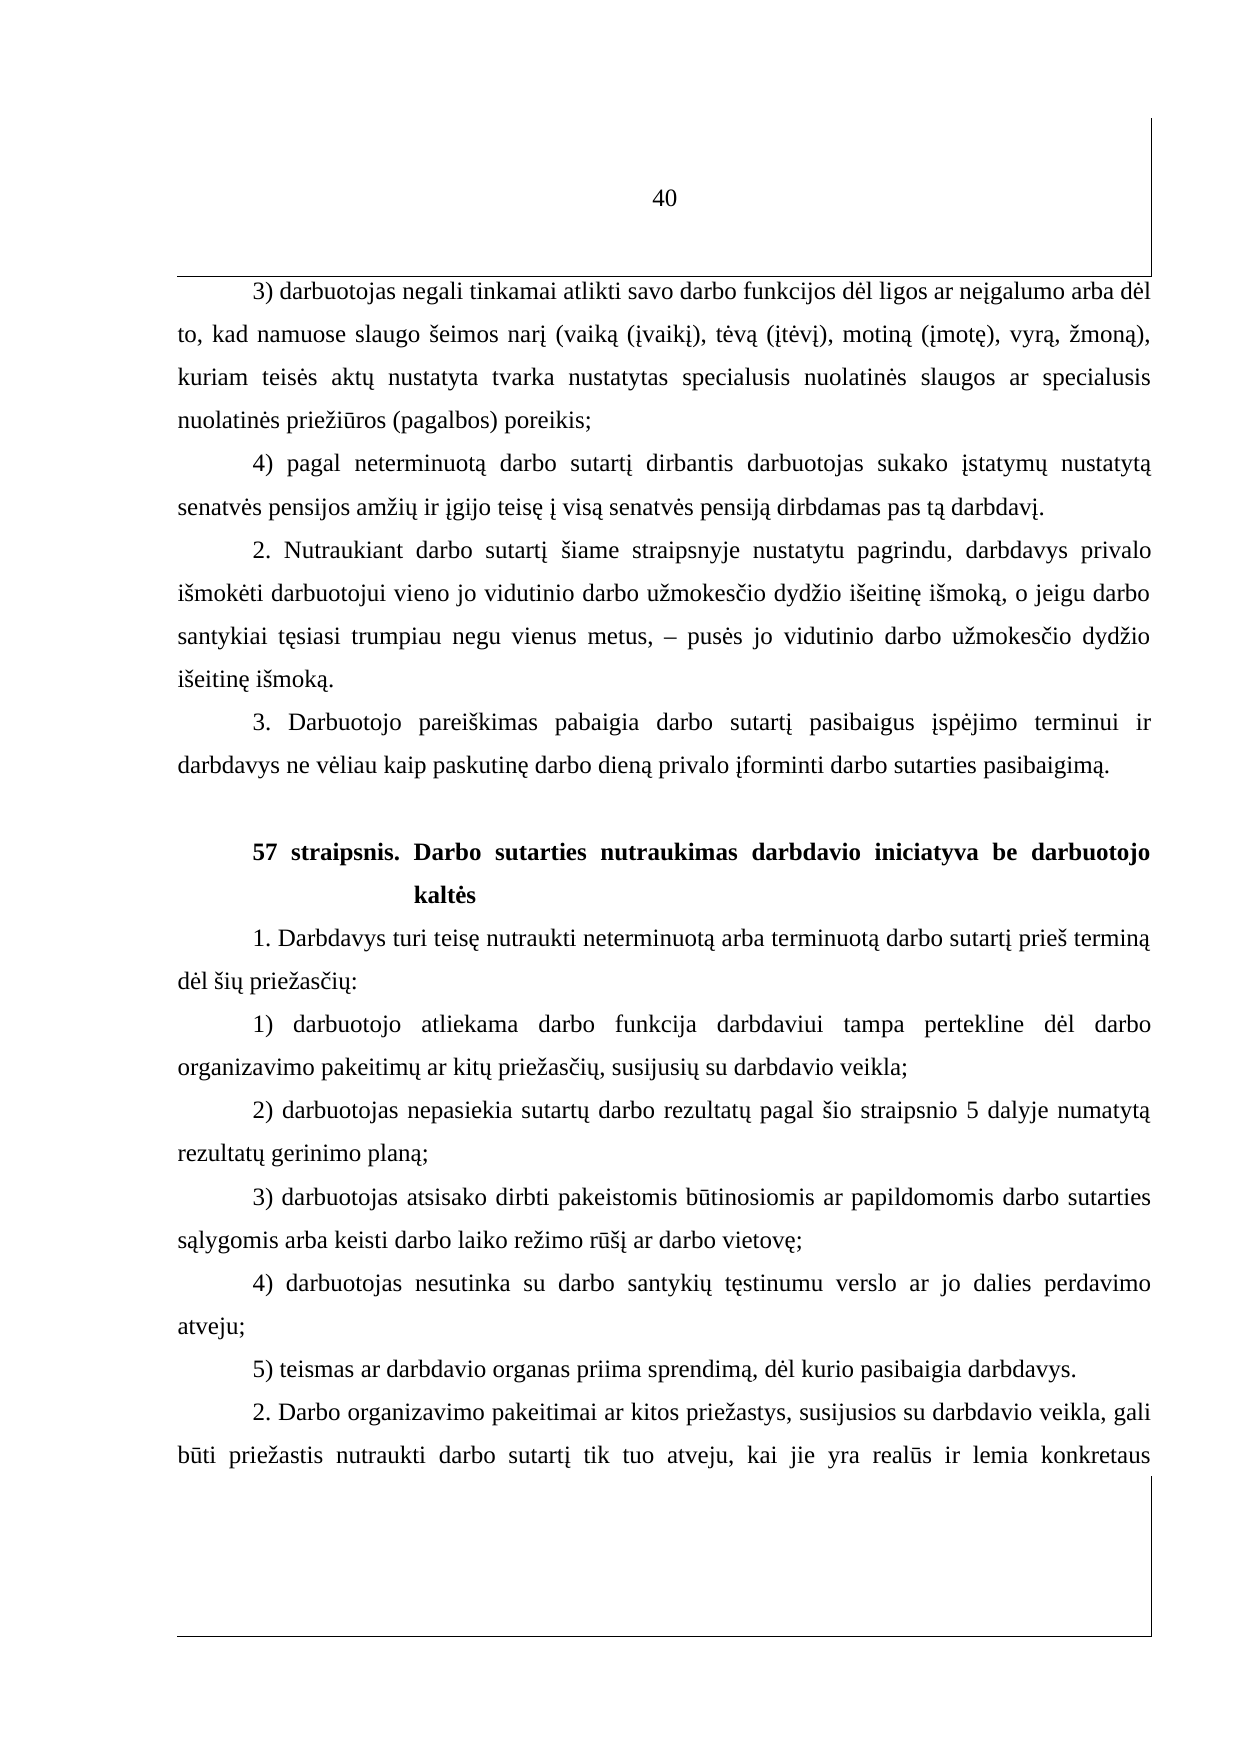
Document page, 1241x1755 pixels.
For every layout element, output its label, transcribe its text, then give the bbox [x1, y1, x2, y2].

text 3) darbuotojas atsisako dirbti pakeistomis būtinosiomis ar papildomomis darbo sutarties sąlygomis arba keisti darbo laiko režimo rūšį ar darbo vietovę; [177, 1182, 1152, 1253]
text 4) darbuotojas nesutinka su darbo santykių tęstinumu verslo ar jo dalies perdavimo atveju; [177, 1268, 1152, 1340]
text 4) pagal neterminuotą darbo sutartį dirbantis darbuotojas sukako įstatymų nustatytą senatvės pensijos amžių ir įgijo teisę į visą senatvės pensiją dirbdamas pas tą darbdavį. [177, 448, 1152, 520]
text 3. Darbuotojo pareiškimas pabaigia darbo sutartį pasibaigus įspėjimo terminui ir darbdavys ne vėliau kaip paskutinę darbo dieną privalo įforminti darbo sutarties pasibaigimą. [177, 707, 1152, 779]
text 3) darbuotojas negali tinkamai atlikti savo darbo funkcijos dėl ligos ar neįgalumo arba dėl to, kad namuose slaugo šeimos narį (vaiką (įvaikį), tėvą (įtėvį), motiną (įmotę), vyrą, žmoną), kuriam teisės aktų nustatyta tvarka nustatytas specialusis nuolatinės slaugos ar specialusis nuolatinės priežiūros (pagalbos) poreikis; [177, 276, 1152, 434]
text 2. Nutraukiant darbo sutartį šiame straipsnyje nustatytu pagrindu, darbdavys privalo išmokėti darbuotojui vieno jo vidutinio darbo užmokesčio dydžio išeitinę išmoką, o jeigu darbo santykiai tęsiasi trumpiau negu vienus metus, – pusės jo vidutinio darbo užmokesčio dydžio išeitinę išmoką. [177, 535, 1152, 693]
text 2. Darbo organizavimo pakeitimai ar kitos priežastys, susijusios su darbdavio veikla, gali būti priežastis nutraukti darbo sutartį tik tuo atveju, kai jie yra realūs ir lemia konkretaus [177, 1397, 1152, 1469]
text 1. Darbdavys turi teisę nutraukti neterminuotą arba terminuotą darbo sutartį prieš terminą dėl šių priežasčių: [177, 923, 1152, 995]
text 2) darbuotojas nepasiekia sutartų darbo rezultatų pagal šio straipsnio 5 dalyje numatytą rezultatų gerinimo planą; [177, 1095, 1152, 1167]
text 5) teismas ar darbdavio organas priima sprendimą, dėl kurio pasibaigia darbdavys. [177, 1354, 1152, 1383]
text 1) darbuotojo atliekama darbo funkcija darbdaviui tampa pertekline dėl darbo organizavimo pakeitimų ar kitų priežasčių, susijusių su darbdavio veikla; [177, 1009, 1152, 1081]
subtitle 57 straipsnis. Darbo sutarties nutraukimas darbdavio iniciatyva be darbuotojo kaltės [252, 837, 1152, 908]
